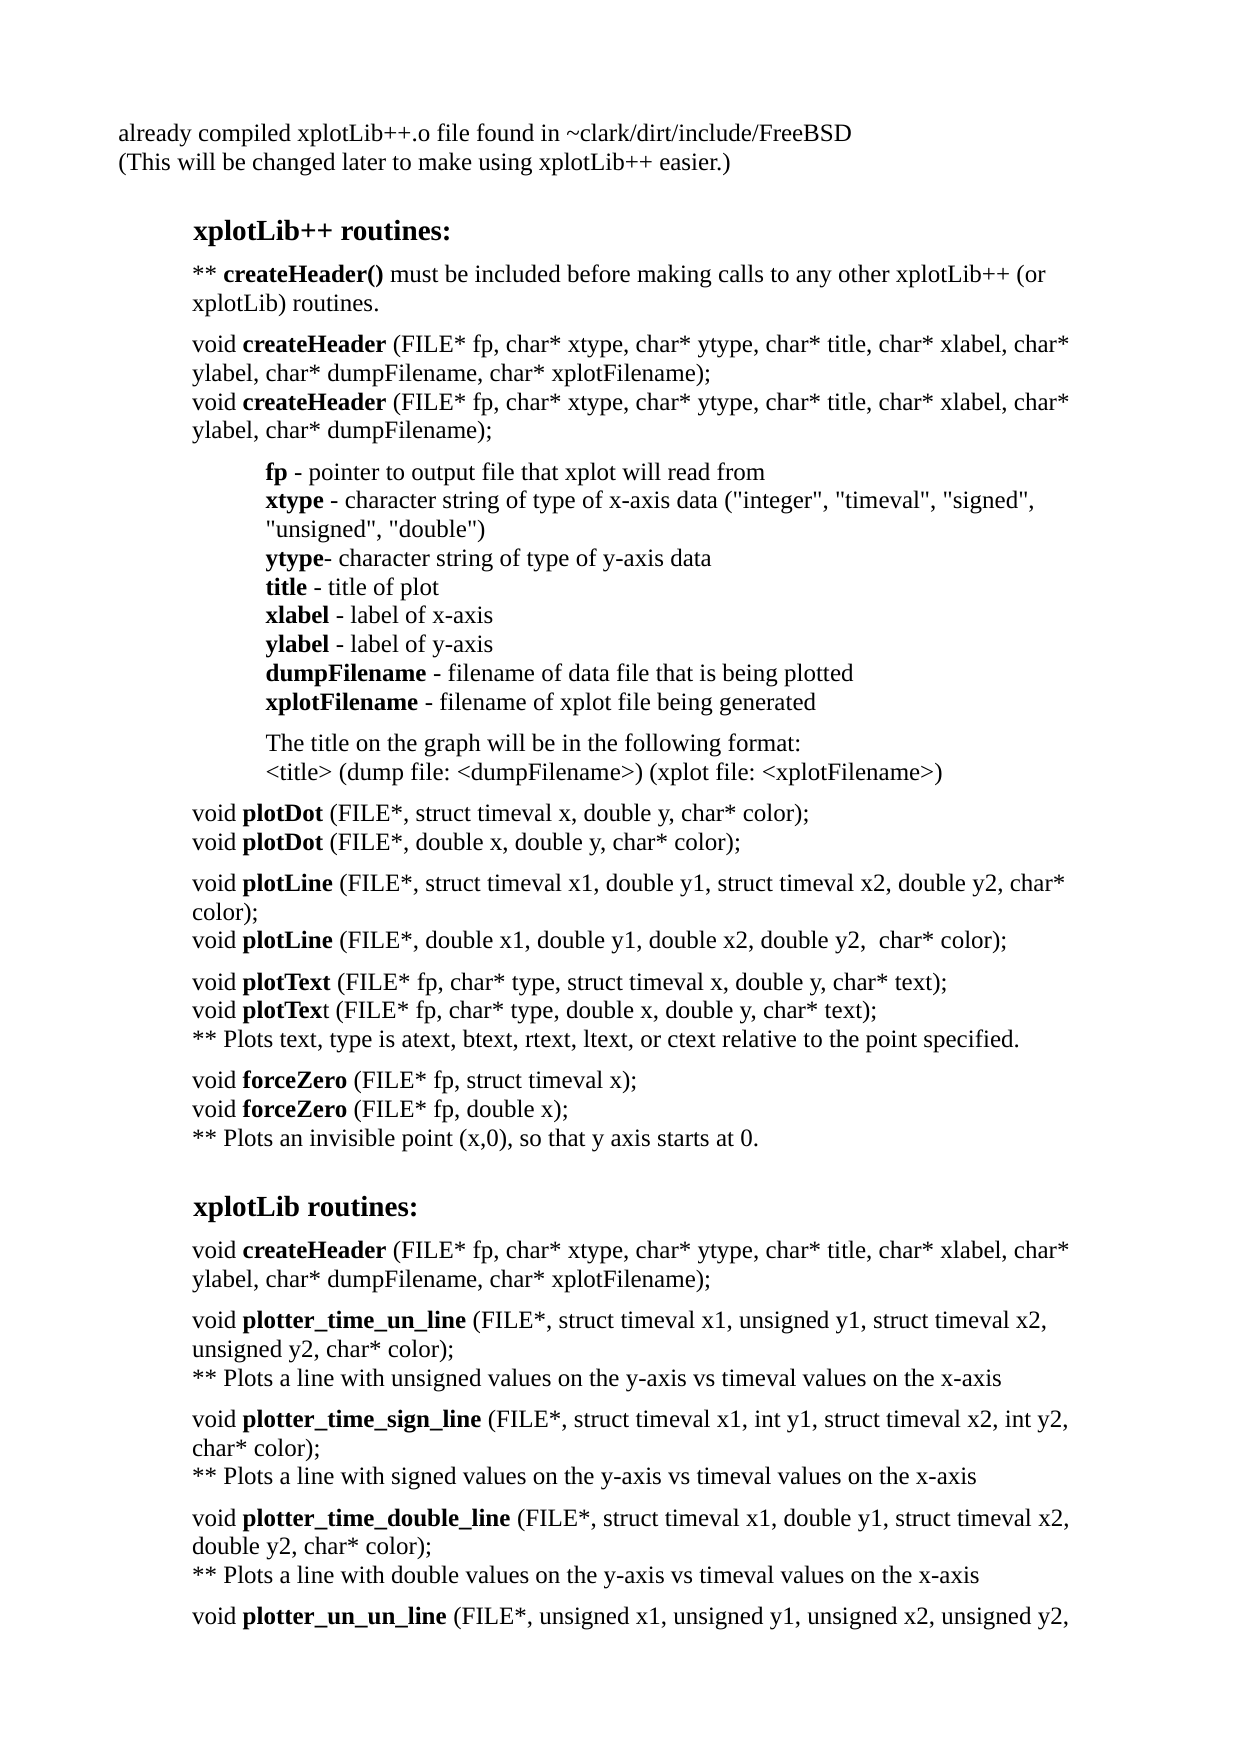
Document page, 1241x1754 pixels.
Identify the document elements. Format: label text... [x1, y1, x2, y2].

list void plotDot (FILE*, struct timeval x, double y, char* color); void plotDot (FILE*, double x, double y, char* color); [162, 798, 1122, 855]
list void plotLine (FILE*, struct timeval x1, double y1, struct timeval x2, double y2, char* color); void plotLine (FILE*, double x1, double y1, double x2, double y2, char* color); [162, 868, 1122, 954]
list void plotter_un_un_line (FILE*, unsigned x1, unsigned y1, unsigned x2, unsigned y2, [162, 1601, 1122, 1630]
list The title on the graph will be in the following format: <title> (dump file: <dumpFilename>) (xplot file: <xplotFilename>) [236, 728, 1122, 785]
list void createHeader (FILE* fp, char* xtype, char* ytype, char* title, char* xlabel, char* ylabel, char* dumpFilename, char* xplotFilename); void createHeader (FILE* fp, char* xtype, char* ytype, char* title, char* xlabel, char* ylabel, char* dumpFilename); [162, 329, 1122, 444]
subtitle xplotLib routines: [118, 1189, 1122, 1223]
list void plotText (FILE* fp, char* type, struct timeval x, double y, char* text); void plotText (FILE* fp, char* type, double x, double y, char* text); ** Plots text, type is atext, btext, rtext, ltext, or ctext relative to the point specified. [162, 967, 1122, 1053]
list ** createHeader() must be included before making calls to any other xplotLib++ (or xplotLib) routines. [162, 259, 1122, 317]
list void plotter_time_double_line (FILE*, struct timeval x1, double y1, struct timeval x2, double y2, char* color); ** Plots a line with double values on the y-axis vs timeval values on the x-axis [162, 1503, 1122, 1589]
list void createHeader (FILE* fp, char* xtype, char* ytype, char* title, char* xlabel, char* ylabel, char* dumpFilename, char* xplotFilename); [162, 1235, 1122, 1293]
subtitle xplotLib++ routines: [118, 213, 1122, 247]
list fp - pointer to output file that xplot will read from xtype - character string of type of x-axis data ("integer", "timeval", "signed", "unsigned", "double") ytype- character string of type of y-axis data title - title of plot xlabel - label of x-axis ylabel - label of y-axis dumpFilename - filename of data file that is being plotted xplotFilename - filename of xplot file being generated [236, 457, 1122, 715]
list void forceZero (FILE* fp, struct timeval x); void forceZero (FILE* fp, double x); ** Plots an invisible point (x,0), so that y axis starts at 0. [162, 1065, 1122, 1152]
list void plotter_time_un_line (FILE*, struct timeval x1, unsigned y1, struct timeval x2, unsigned y2, char* color); ** Plots a line with unsigned values on the y-axis vs timeval values on the x-axis [162, 1305, 1122, 1391]
text already compiled xplotLib++.o file found in ~clark/dirt/include/FreeBSD (This will be changed later to make using xplotLib++ easier.) [118, 118, 1122, 176]
list void plotter_time_sign_line (FILE*, struct timeval x1, int y1, struct timeval x2, int y2, char* color); ** Plots a line with signed values on the y-axis vs timeval values on the x-axis [162, 1404, 1122, 1490]
